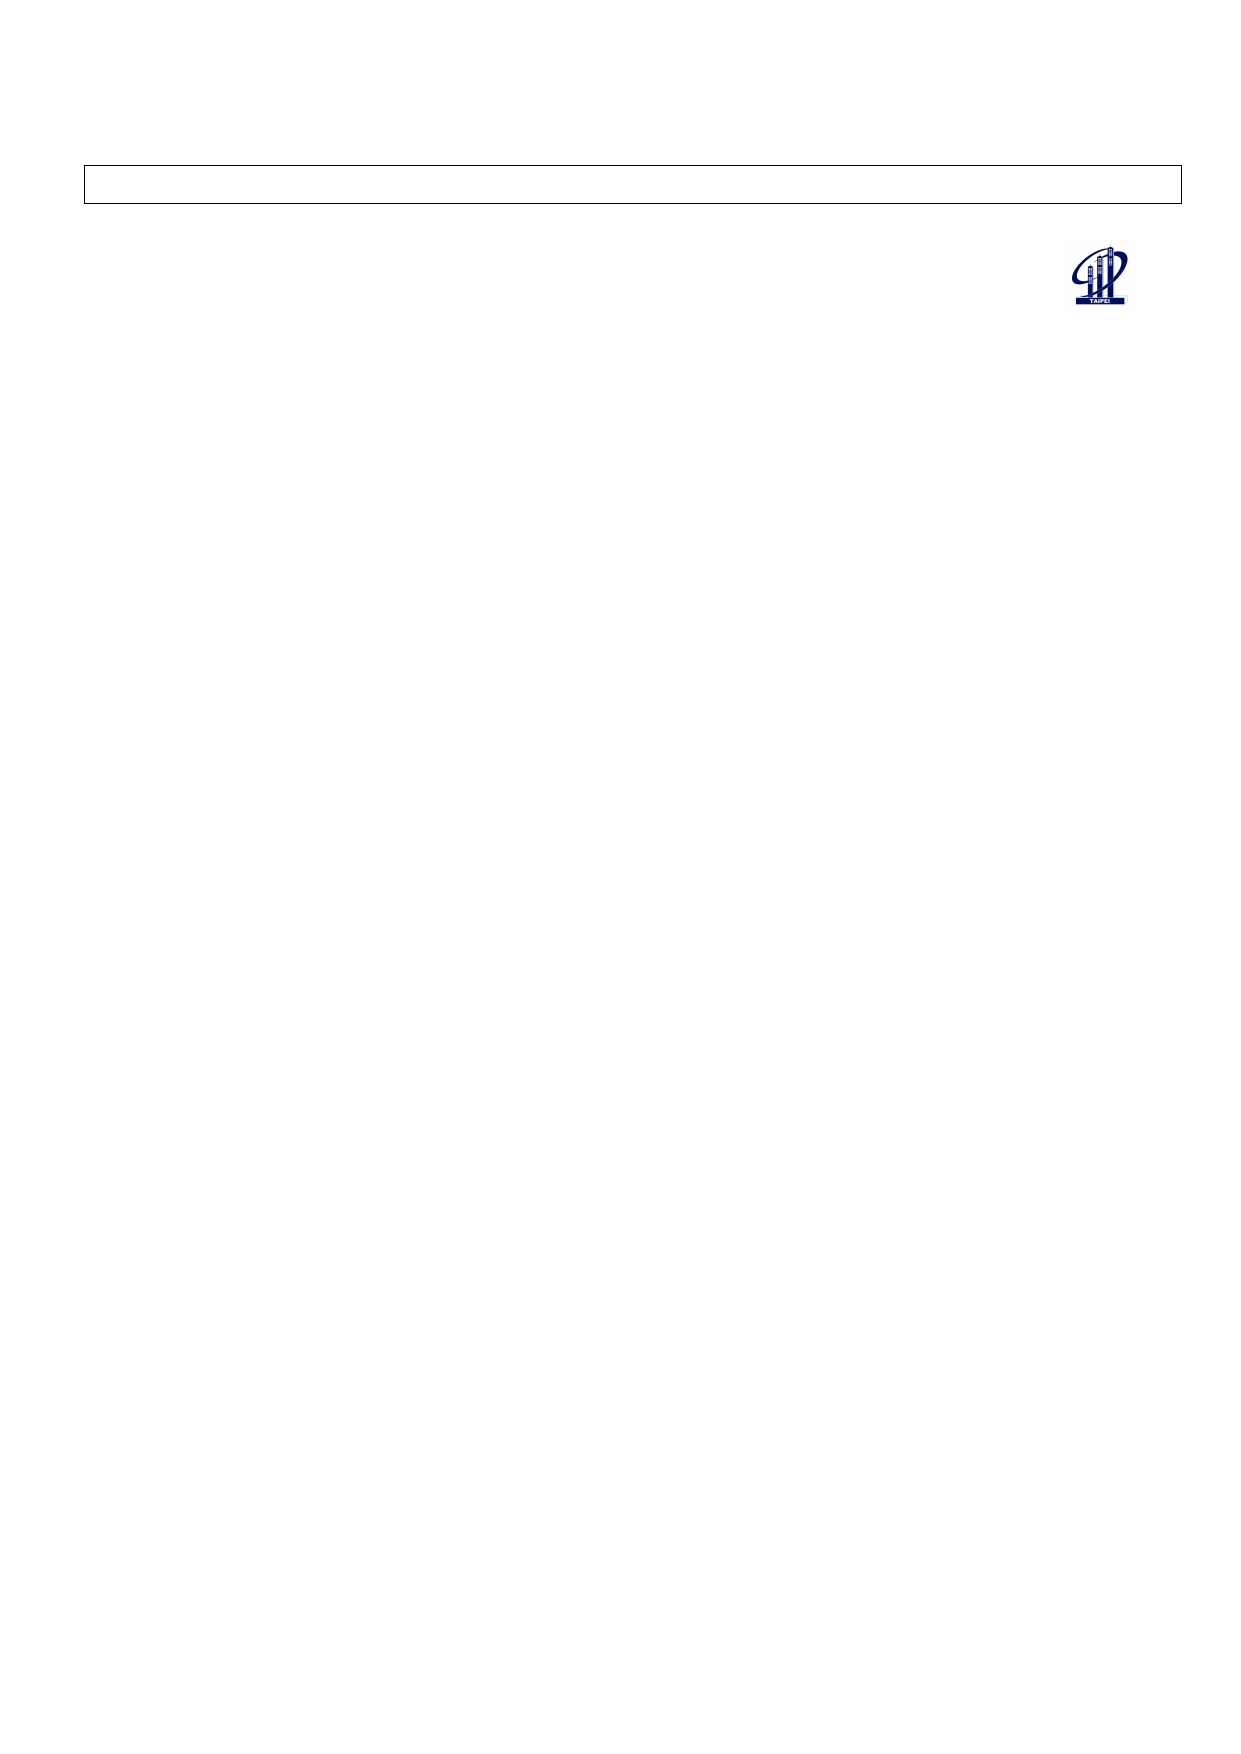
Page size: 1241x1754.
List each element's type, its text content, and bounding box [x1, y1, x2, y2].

table_cell 說明： [85, 166, 1181, 203]
picture [1063, 240, 1135, 312]
